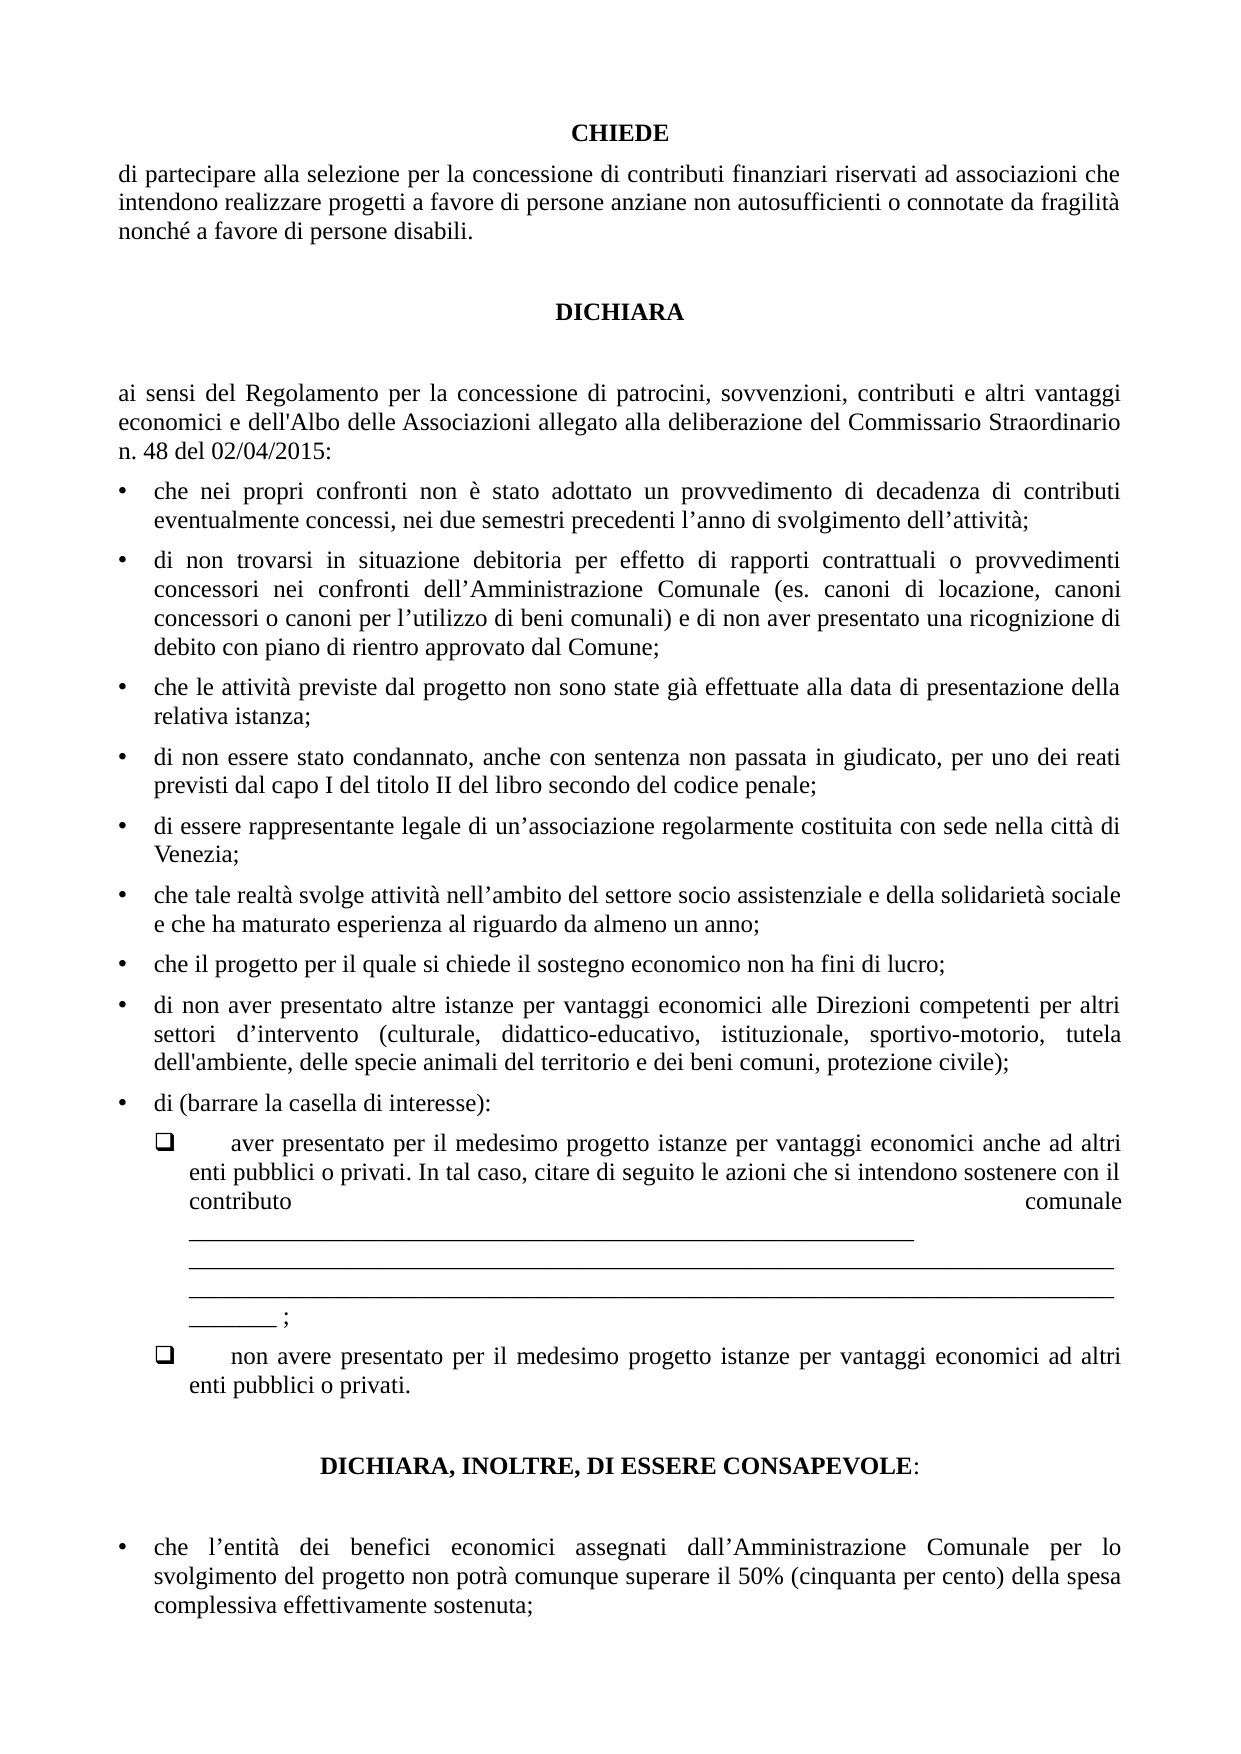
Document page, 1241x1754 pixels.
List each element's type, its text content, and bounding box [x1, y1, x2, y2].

list di essere rappresentante legale di un’associazione regolarmente costituita con sede nella città di Venezia; [118, 811, 1122, 868]
list di non essere stato condannato, anche con sentenza non passata in giudicato, per uno dei reati previsti dal capo I del titolo II del libro secondo del codice penale; [118, 742, 1122, 799]
list di non aver presentato altre istanze per vantaggi economici alle Direzioni competenti per altri settori d’intervento (culturale, didattico-educativo, istituzionale, sportivo-motorio, tutela dell'ambiente, delle specie animali del territorio e dei beni comuni, protezione civile); [118, 990, 1122, 1076]
text CHIEDE [118, 118, 1122, 147]
list che tale realtà svolge attività nell’ambito del settore socio assistenziale e della solidarietà sociale e che ha maturato esperienza al riguardo da almeno un anno; [118, 880, 1122, 938]
text DICHIARA, INOLTRE, DI ESSERE CONSAPEVOLE: [118, 1451, 1121, 1480]
list aver presentato per il medesimo progetto istanze per vantaggi economici anche ad altri enti pubblici o privati. In tal caso, citare di seguito le azioni che si intendono sostenere con il contributo comunale __________________________________________________________ ___________________________________________________________________________________________________________________________________________________________ ; [153, 1128, 1122, 1330]
list che il progetto per il quale si chiede il sostegno economico non ha fini di lucro; [118, 949, 1122, 978]
text di partecipare alla selezione per la concessione di contributi finanziari riservati ad associazioni che intendono realizzare progetti a favore di persone anziane non autosufficienti o connotate da fragilità nonché a favore di persone disabili. [118, 159, 1121, 245]
text ai sensi del Regolamento per la concessione di patrocini, sovvenzioni, contributi e altri vantaggi economici e dell'Albo delle Associazioni allegato alla deliberazione del Commissario Straordinario n. 48 del 02/04/2015: [118, 378, 1121, 464]
list che nei propri confronti non è stato adottato un provvedimento di decadenza di contributi eventualmente concessi, nei due semestri precedenti l’anno di svolgimento dell’attività; [118, 476, 1122, 534]
list di (barrare la casella di interesse): [118, 1088, 1122, 1117]
list che le attività previste dal progetto non sono state già effettuate alla data di presentazione della relativa istanza; [118, 672, 1122, 730]
list di non trovarsi in situazione debitoria per effetto di rapporti contrattuali o provvedimenti concessori nei confronti dell’Amministrazione Comunale (es. canoni di locazione, canoni concessori o canoni per l’utilizzo di beni comunali) e di non aver presentato una ricognizione di debito con piano di rientro approvato dal Comune; [118, 546, 1122, 661]
list non avere presentato per il medesimo progetto istanze per vantaggi economici ad altri enti pubblici o privati. [153, 1341, 1122, 1399]
text DICHIARA [118, 297, 1121, 326]
list che l’entità dei benefici economici assegnati dall’Amministrazione Comunale per lo svolgimento del progetto non potrà comunque superare il 50% (cinquanta per cento) della spesa complessiva effettivamente sostenuta; [118, 1532, 1122, 1618]
